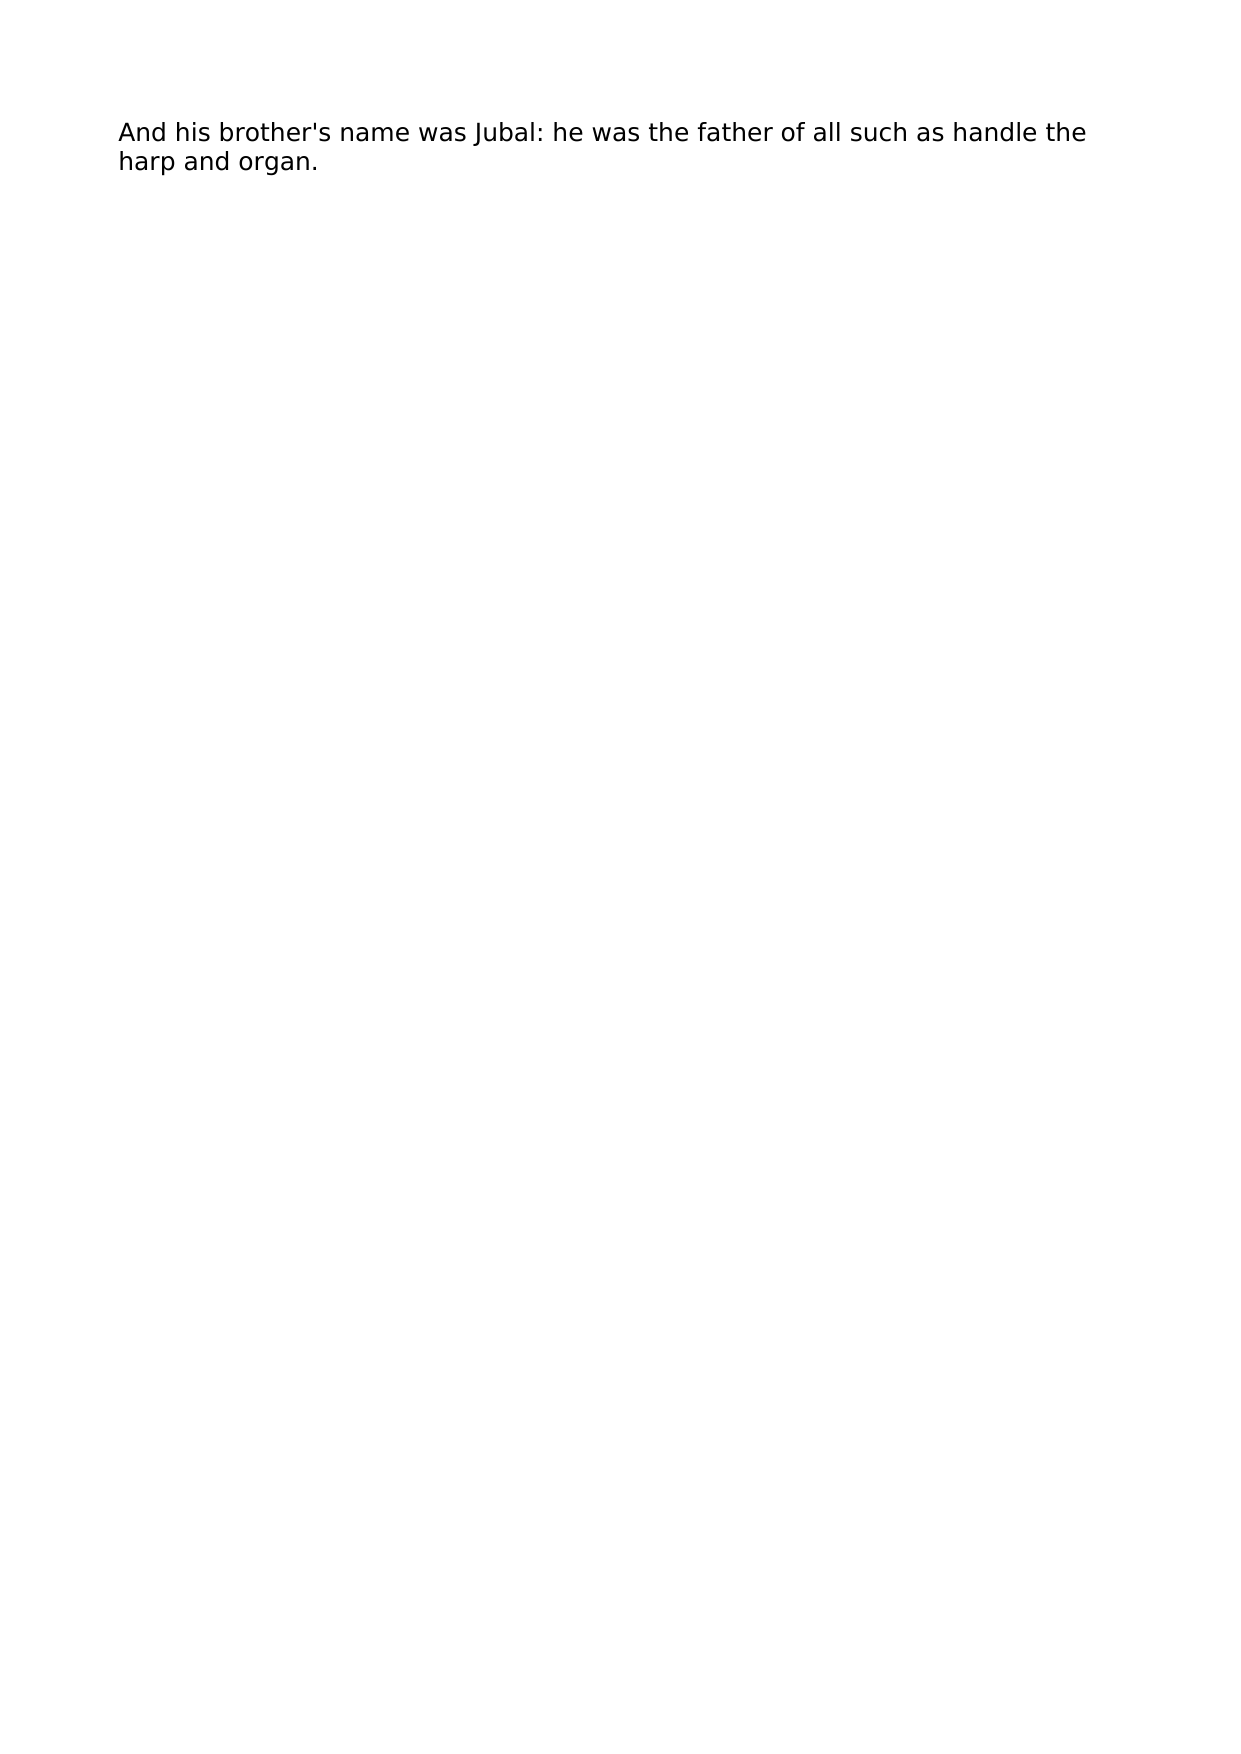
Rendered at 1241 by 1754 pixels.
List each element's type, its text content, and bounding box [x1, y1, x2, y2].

text And his brother's name was Jubal: he was the father of all such as handle the harp and organ. [118, 118, 1122, 176]
